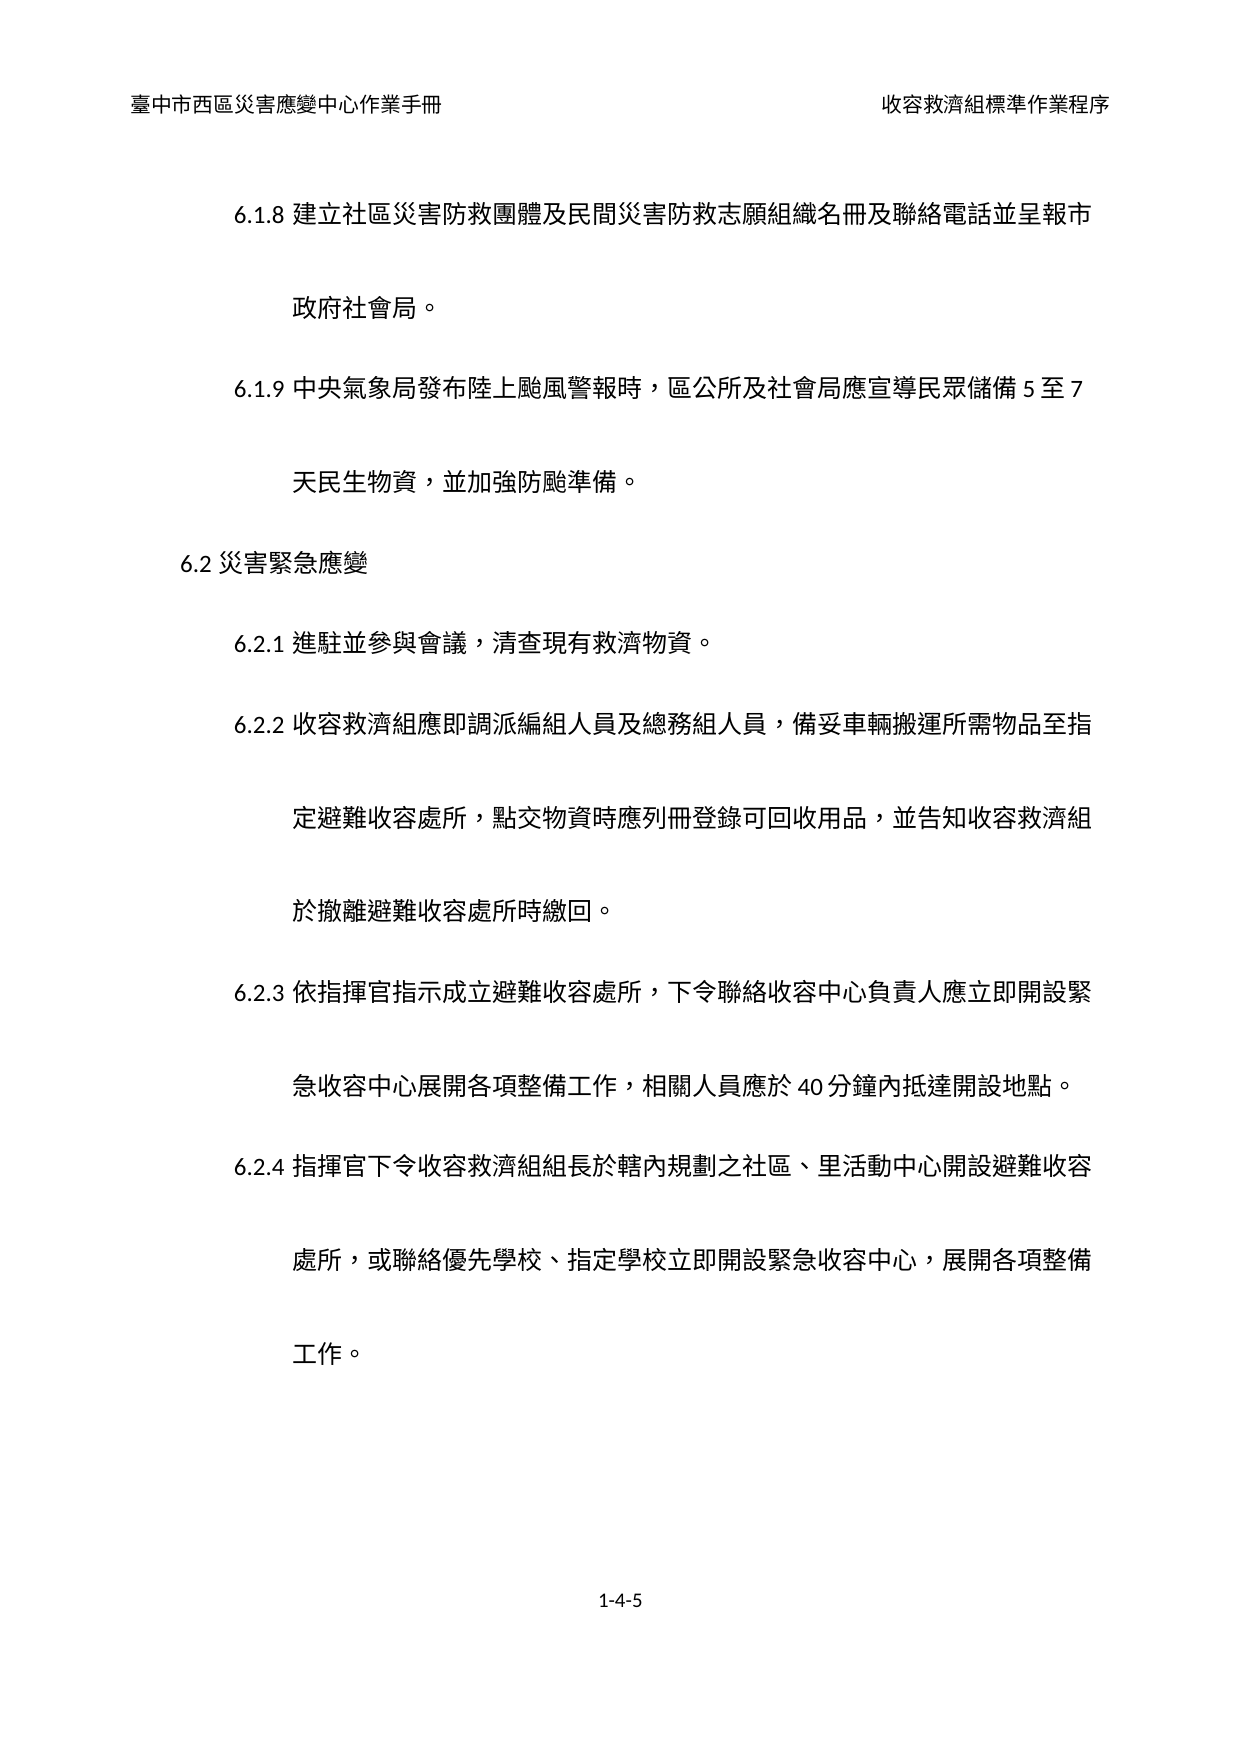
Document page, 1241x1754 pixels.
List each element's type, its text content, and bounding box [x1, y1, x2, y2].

text 6.2.3 依指揮官指示成立避難收容處所，下令聯絡收容中心負責人應立即開設緊急收容中心展開各項整備工作，相關人員應於40分鐘內抵達開設地點。 [234, 949, 1110, 1105]
text 6.2.2 收容救濟組應即調派編組人員及總務組人員，備妥車輛搬運所需物品至指定避難收容處所，點交物資時應列冊登錄可回收用品，並告知收容救濟組於撤離避難收容處所時繳回。 [234, 681, 1110, 931]
text 6.2 災害緊急應變 [180, 519, 1110, 582]
text 6.2.4 指揮官下令收容救濟組組長於轄內規劃之社區、里活動中心開設避難收容處所，或聯絡優先學校、指定學校立即開設緊急收容中心，展開各項整備工作。 [234, 1123, 1110, 1373]
text 6.2.1 進駐並參與會議，清查現有救濟物資。 [234, 600, 1110, 663]
text 6.1.8 建立社區災害防救團體及民間災害防救志願組織名冊及聯絡電話並呈報市政府社會局。 [234, 171, 1110, 327]
text 6.1.9 中央氣象局發布陸上颱風警報時，區公所及社會局應宣導民眾儲備5至7天民生物資，並加強防颱準備。 [234, 345, 1110, 501]
